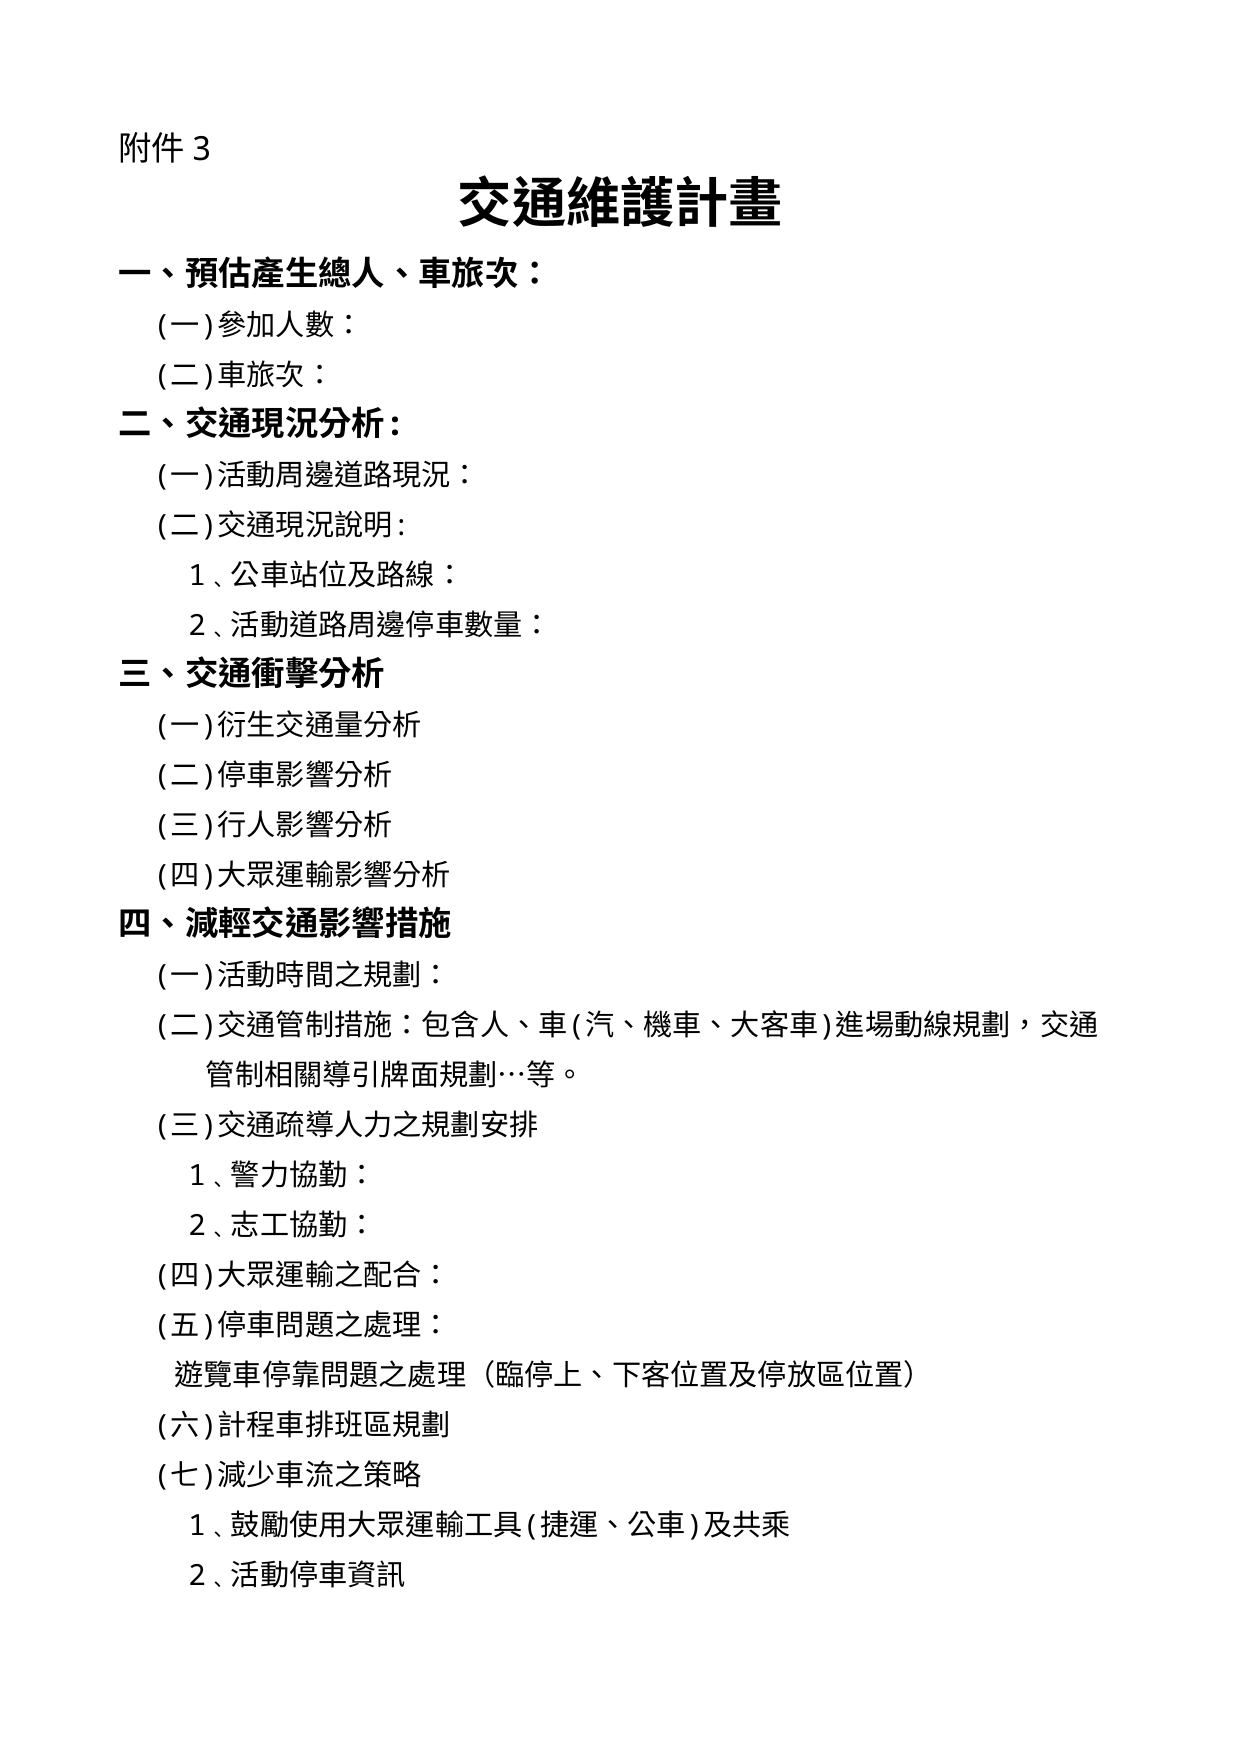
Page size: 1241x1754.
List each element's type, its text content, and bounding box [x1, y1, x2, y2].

text 附件3 [118, 120, 1122, 170]
text (三)行人影響分析 [118, 795, 1122, 845]
text 一、預估產生總人、車旅次： [118, 245, 1122, 295]
text 三、交通衝擊分析 [118, 645, 1122, 695]
text (一)活動周邊道路現況： [118, 445, 1122, 495]
text (二)停車影響分析 [118, 745, 1122, 795]
text 二、交通現況分析: [118, 395, 1122, 445]
text 遊覽車停靠問題之處理（臨停上、下客位置及停放區位置） [118, 1345, 1122, 1395]
text (四)大眾運輸影響分析 [118, 845, 1122, 895]
text 1﹑公車站位及路線： [118, 545, 1122, 595]
text 2﹑志工協勤： [118, 1195, 1122, 1245]
text (一)參加人數： [118, 295, 1122, 345]
text 2﹑活動道路周邊停車數量： [118, 595, 1122, 645]
text (二)車旅次： [118, 345, 1122, 395]
text 交通維護計畫 [118, 183, 1122, 233]
text (一)衍生交通量分析 [118, 695, 1122, 745]
text (四)大眾運輸之配合： [118, 1245, 1122, 1295]
text (六)計程車排班區規劃 [118, 1395, 1122, 1445]
text (五)停車問題之處理： [118, 1295, 1122, 1345]
text (一)活動時間之規劃： [118, 945, 1122, 995]
text (七)減少車流之策略 [118, 1445, 1122, 1495]
text 1﹑警力協勤： [118, 1145, 1122, 1195]
text (二)交通管制措施：包含人、車(汽、機車、大客車)進場動線規劃，交通管制相關導引牌面規劃…等。 [118, 995, 1122, 1095]
text 四、減輕交通影響措施 [118, 895, 1122, 945]
text (二)交通現況說明: [118, 495, 1122, 545]
text 2﹑活動停車資訊 [118, 1545, 1122, 1595]
text 1﹑鼓勵使用大眾運輸工具(捷運、公車)及共乘 [118, 1495, 1122, 1545]
text (三)交通疏導人力之規劃安排 [118, 1095, 1122, 1145]
